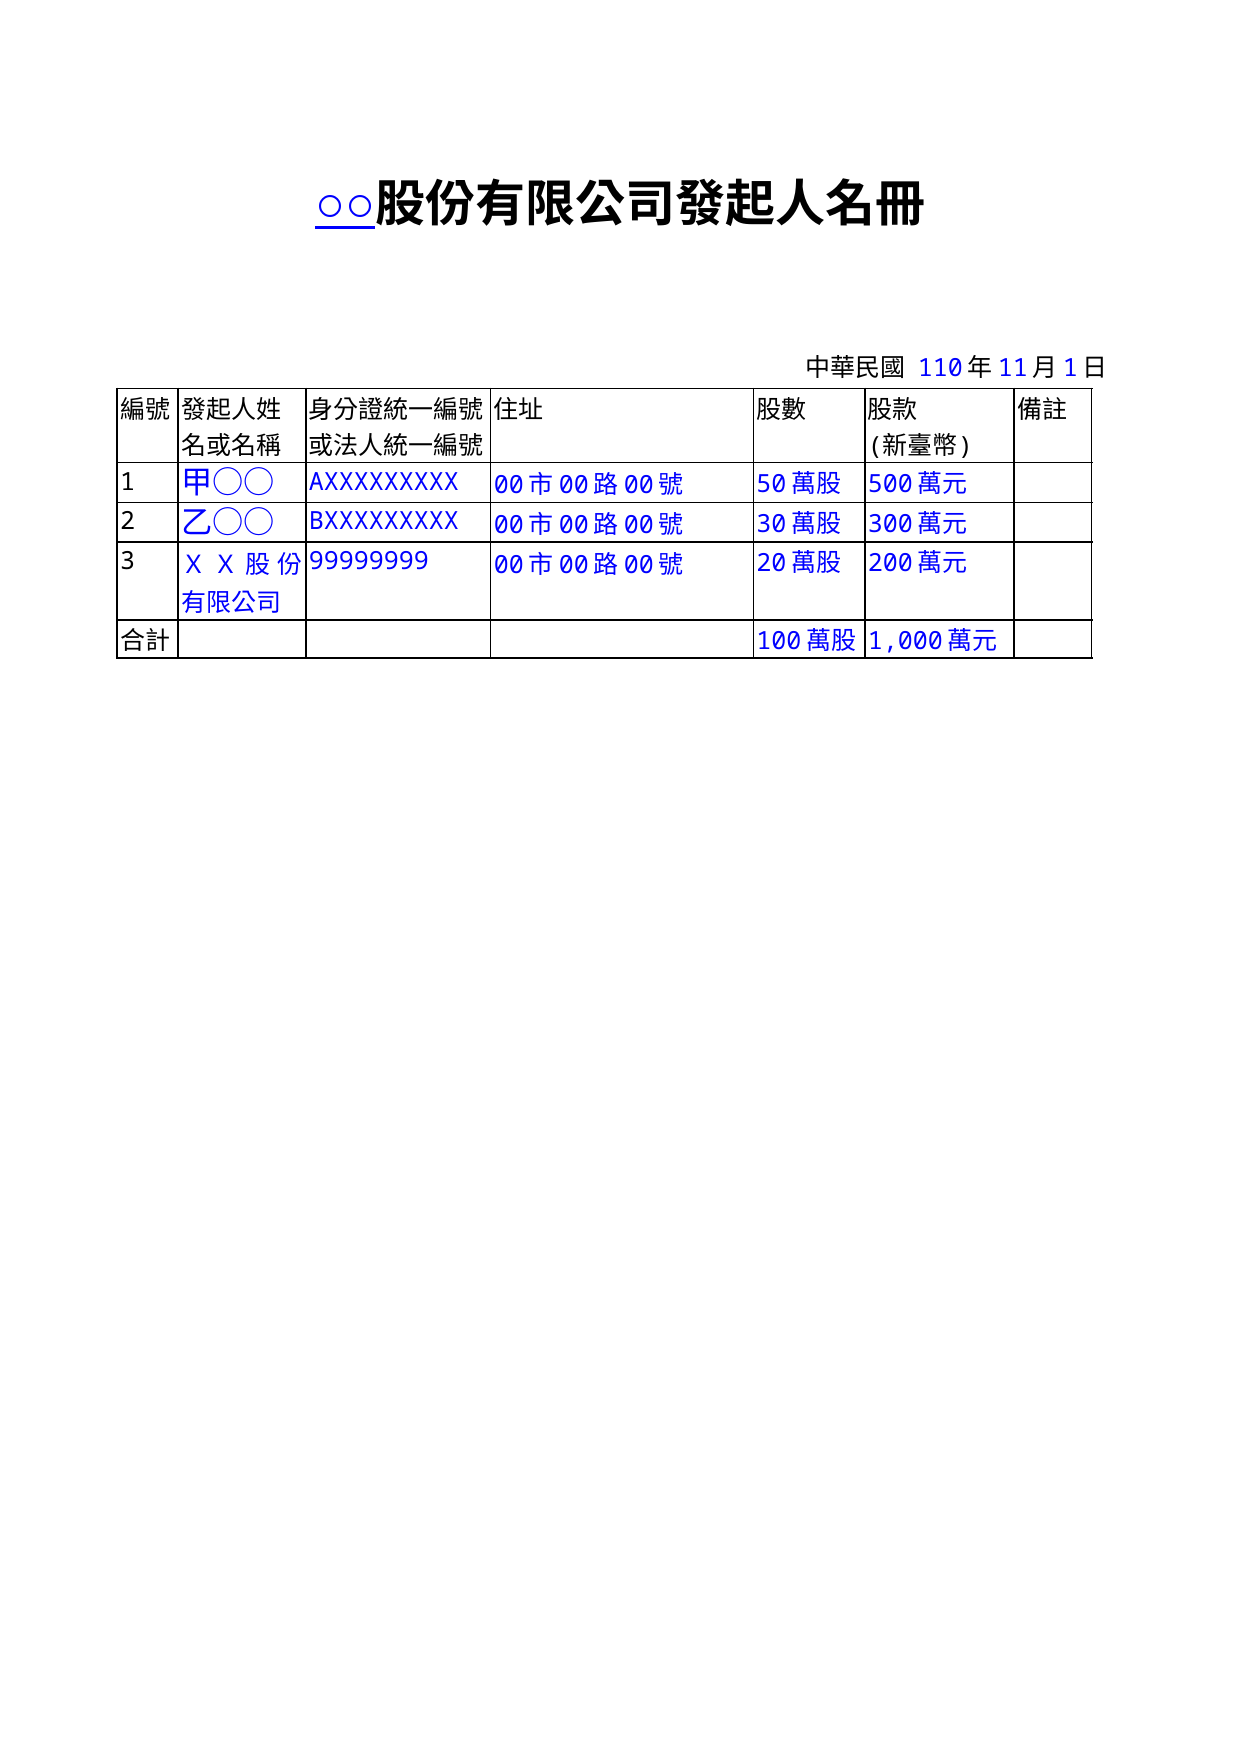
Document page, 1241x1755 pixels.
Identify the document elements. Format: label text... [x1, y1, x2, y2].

table_cell 100萬股 [754, 621, 864, 657]
table_cell 甲○○ [179, 463, 305, 501]
table_cell 50萬股 [754, 463, 864, 501]
table_cell [1015, 503, 1091, 541]
table_cell [1015, 621, 1091, 657]
table_cell 3 [118, 543, 177, 619]
table_header 股數 [754, 389, 864, 462]
table_cell 乙○○ [179, 503, 305, 541]
table_cell [1015, 543, 1091, 619]
table_cell [307, 621, 490, 657]
text 中華民國 110年11月1日 [133, 330, 1107, 388]
table_cell 00市00路00號 [491, 543, 753, 619]
table_cell [1015, 463, 1091, 501]
text ○○股份有限公司發起人名冊 [133, 164, 1107, 236]
table_cell 300萬元 [866, 503, 1013, 541]
table_header 編號 [118, 389, 177, 462]
table_cell 合計 [118, 621, 177, 657]
table_cell 1,000萬元 [866, 621, 1013, 657]
table_header 發起人姓名或名稱 [179, 389, 305, 462]
table_header 股款 (新臺幣) [866, 389, 1013, 462]
table_cell 30萬股 [754, 503, 864, 541]
table_header 備註 [1015, 389, 1091, 462]
table_cell 20萬股 [754, 543, 864, 619]
table_cell 00市00路00號 [491, 503, 753, 541]
table_cell BXXXXXXXXX [307, 503, 490, 541]
table_cell 2 [118, 503, 177, 541]
table_cell 1 [118, 463, 177, 501]
table_cell 200萬元 [866, 543, 1013, 619]
table_cell 500萬元 [866, 463, 1013, 501]
table_cell ＸＸ股份有限公司 [179, 543, 305, 619]
table_cell 99999999 [307, 543, 490, 619]
table_header 住址 [491, 389, 753, 462]
table_cell [179, 621, 305, 657]
table_cell AXXXXXXXXX [307, 463, 490, 501]
table_cell 00市00路00號 [491, 463, 753, 501]
table_cell [491, 621, 753, 657]
table_header 身分證統一編號 或法人統一編號 [307, 389, 490, 462]
